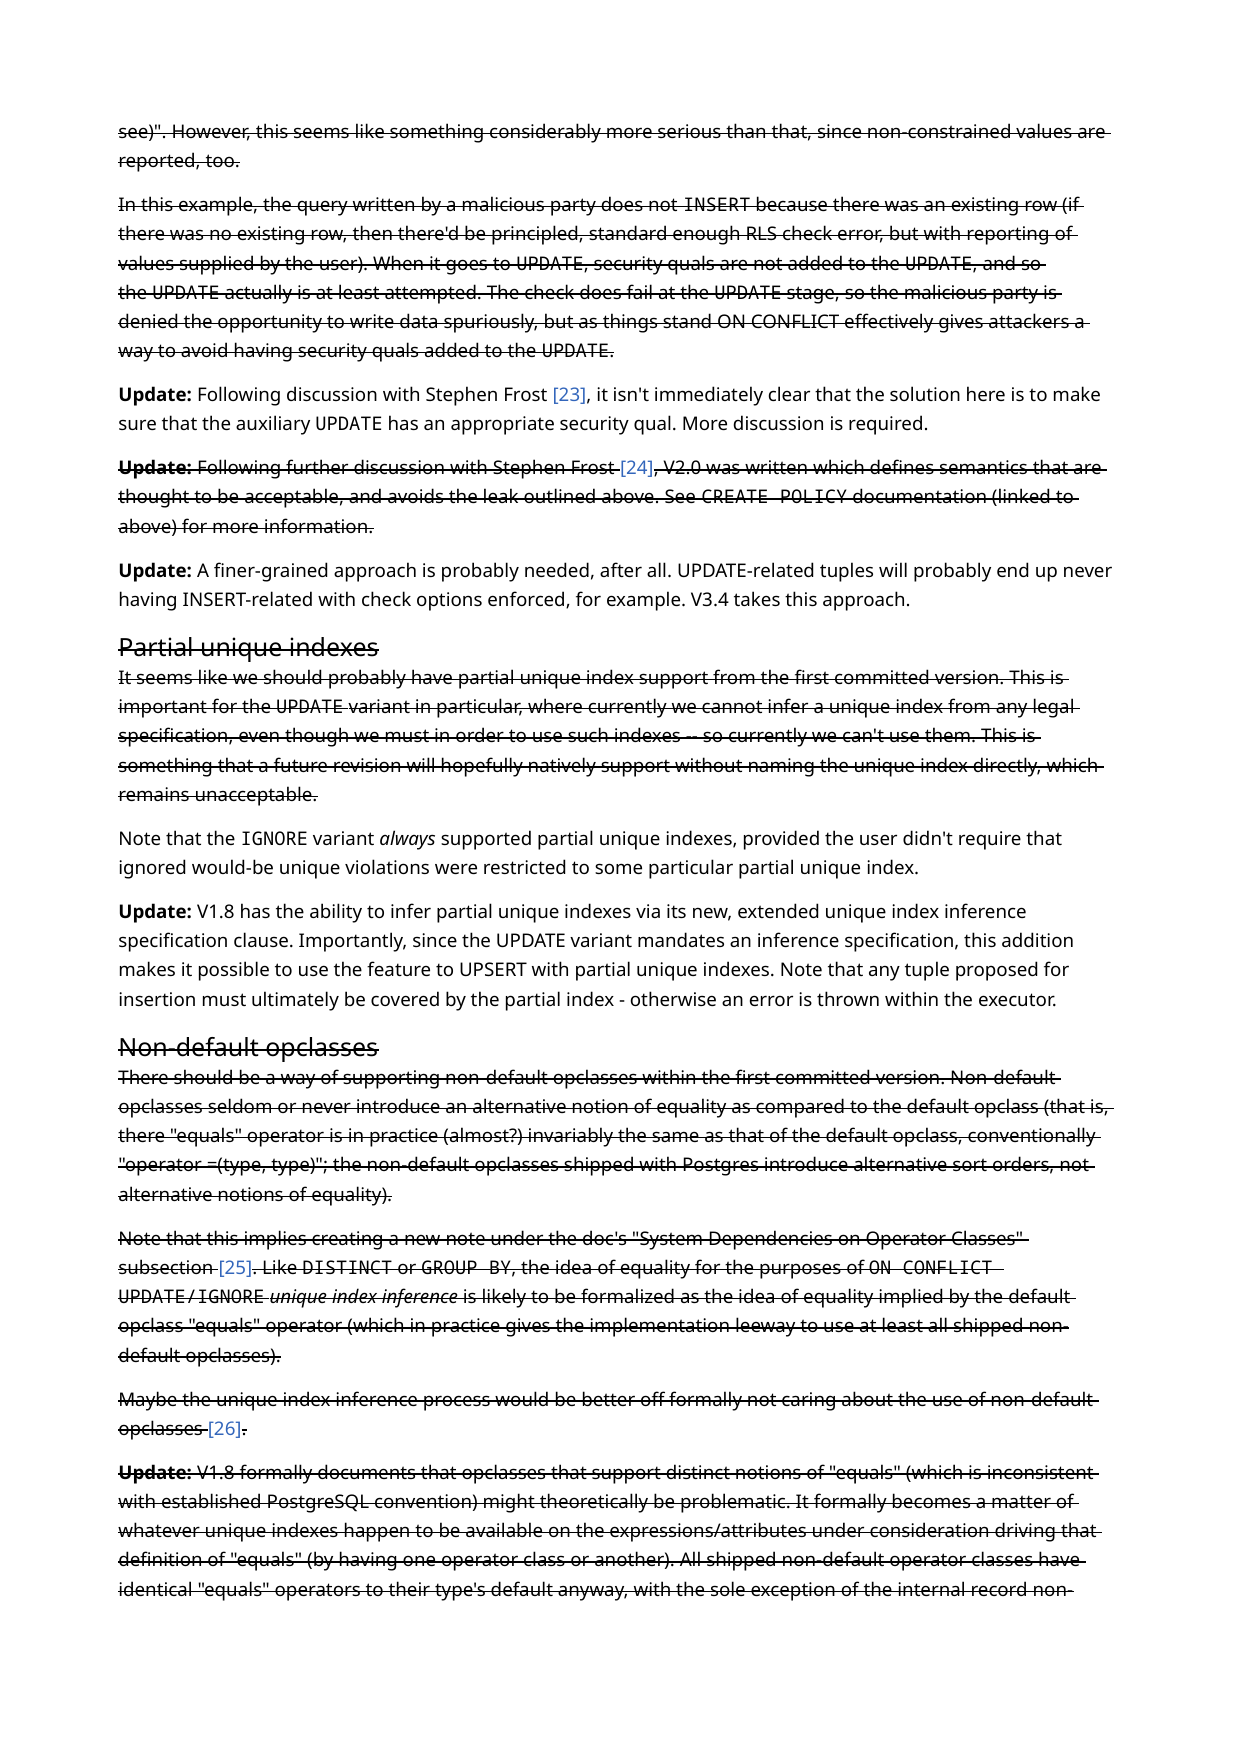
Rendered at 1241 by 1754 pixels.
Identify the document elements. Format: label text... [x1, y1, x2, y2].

text In this example, the query written by a malicious party does not INSERT because there was an existing row (if there was no existing row, then there'd be principled, standard enough RLS check error, but with reporting of values supplied by the user). When it goes to UPDATE, security quals are not added to the UPDATE, and so the UPDATE actually is at least attempted. The check does fail at the UPDATE stage, so the malicious party is denied the opportunity to write data spuriously, but as things stand ON CONFLICT effectively gives attackers a way to avoid having security quals added to the UPDATE. [118, 191, 1122, 363]
text see)". However, this seems like something considerably more serious than that, since non-constrained values are reported, too. [118, 118, 1122, 173]
text Update: V1.8 has the ability to infer partial unique indexes via its new, extended unique index inference specification clause. Importantly, since the UPDATE variant mandates an inference specification, this addition makes it possible to use the feature to UPSERT with partial unique indexes. Note that any tuple proposed for insertion must ultimately be covered by the partial index - otherwise an error is thrown within the executor. [118, 898, 1122, 1012]
text Maybe the unique index inference process would be better off formally not caring about the use of non-default opclasses [26]. [118, 1386, 1122, 1441]
text Note that this implies creating a new note under the doc's "System Dependencies on Operator Classes" subsection [25]. Like DISTINCT or GROUP BY, the idea of equality for the purposes of ON CONFLICT UPDATE/IGNORE unique index inference is likely to be formalized as the idea of equality implied by the default opclass "equals" operator (which in practice gives the implementation leeway to use at least all shipped non-default opclasses). [118, 1225, 1122, 1367]
text It seems like we should probably have partial unique index support from the first committed version. This is important for the UPDATE variant in particular, where currently we cannot infer a unique index from any legal specification, even though we must in order to use such indexes -- so currently we can't use them. This is something that a future revision will hopefully natively support without naming the unique index directly, which remains unacceptable. [118, 664, 1122, 807]
text Update: V1.8 formally documents that opclasses that support distinct notions of "equals" (which is inconsistent with established PostgreSQL convention) might theoretically be problematic. It formally becomes a matter of whatever unique indexes happen to be available on the expressions/attributes under consideration driving that definition of "equals" (by having one operator class or another). All shipped non-default operator classes have identical "equals" operators to their type's default anyway, with the sole exception of the internal record non- [118, 1459, 1122, 1602]
text Update: Following further discussion with Stephen Frost [24], V2.0 was written which defines semantics that are thought to be acceptable, and avoids the leak outlined above. See CREATE POLICY documentation (linked to above) for more information. [118, 454, 1122, 539]
subtitle Partial unique indexes [118, 630, 1122, 664]
text There should be a way of supporting non-default opclasses within the first committed version. Non-default opclasses seldom or never introduce an alternative notion of equality as compared to the default opclass (that is, there "equals" operator is in practice (almost?) invariably the same as that of the default opclass, conventionally "operator =(type, type)"; the non-default opclasses shipped with Postgres introduce alternative sort orders, not alternative notions of equality). [118, 1064, 1122, 1207]
subtitle Non-default opclasses [118, 1030, 1122, 1064]
text Update: A finer-grained approach is probably needed, after all. UPDATE-related tuples will probably end up never having INSERT-related with check options enforced, for example. V3.4 takes this approach. [118, 557, 1122, 612]
text Note that the IGNORE variant always supported partial unique indexes, provided the user didn't require that ignored would-be unique violations were restricted to some particular partial unique index. [118, 825, 1122, 880]
text Update: Following discussion with Stephen Frost [23], it isn't immediately clear that the solution here is to make sure that the auxiliary UPDATE has an appropriate security qual. More discussion is required. [118, 381, 1122, 436]
